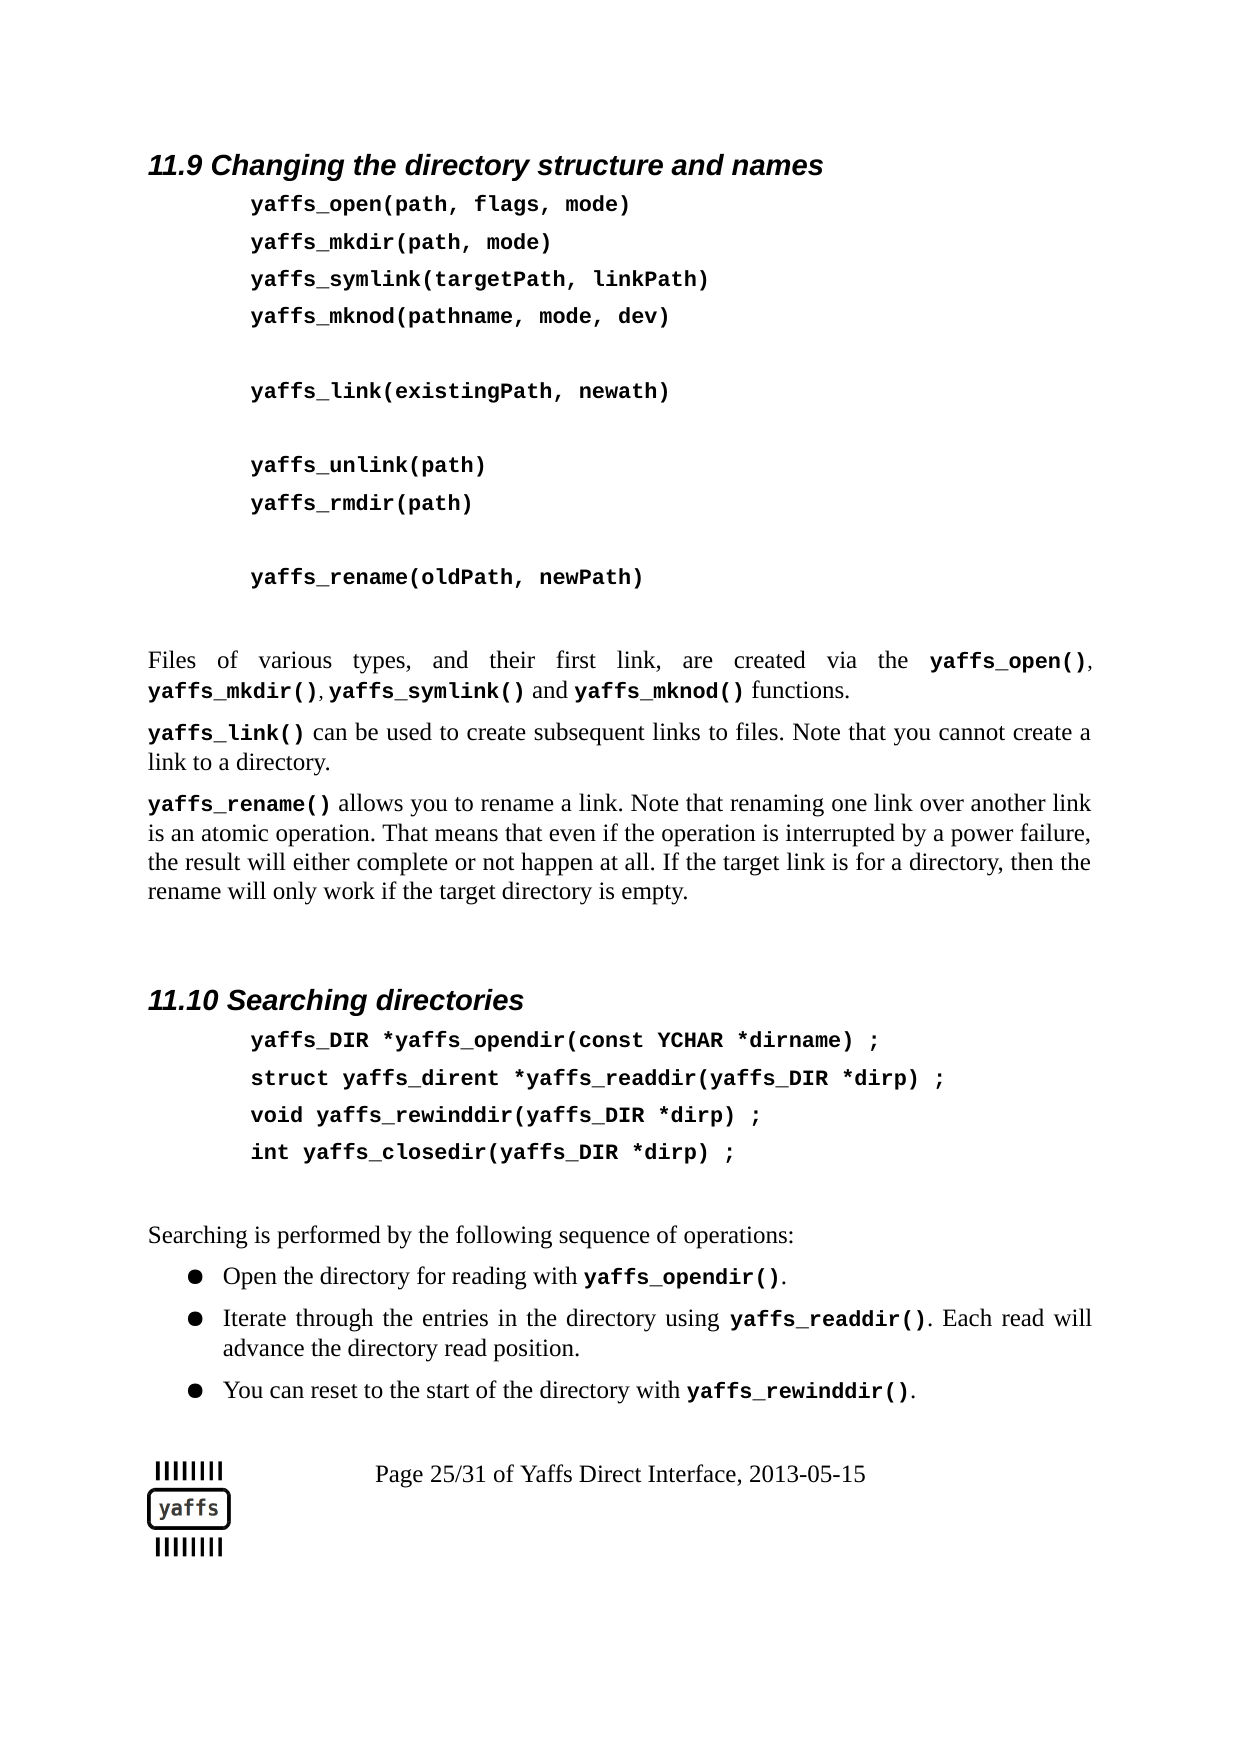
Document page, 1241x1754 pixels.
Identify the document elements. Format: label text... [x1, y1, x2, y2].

picture [147, 1459, 234, 1559]
text yaffs_mkdir(path, mode) [207, 231, 1093, 256]
text yaffs_mknod(pathname, mode, dev) [207, 306, 1093, 330]
list You can reset to the start of the directory with yaffs_rewinddir(). [185, 1375, 1093, 1404]
text struct yaffs_dirent *yaffs_readdir(yaffs_DIR *dirp) ; [207, 1067, 1093, 1092]
text Files of various types, and their first link, are created via the yaffs_open(), yaffs_mkdir(), yaffs_symlink() and yaffs_mknod() functions. [148, 645, 1093, 705]
text yaffs_unlink(path) [207, 455, 1093, 479]
subtitle Changing the directory structure and names [148, 148, 1093, 181]
text void yaffs_rewinddir(yaffs_DIR *dirp) ; [207, 1104, 1093, 1129]
text yaffs_symlink(targetPath, linkPath) [207, 268, 1093, 293]
text yaffs_link() can be used to create subsequent links to files. Note that you cannot create a link to a directory. [148, 717, 1093, 776]
list Open the directory for reading with yaffs_opendir(). [185, 1261, 1093, 1291]
text yaffs_DIR *yaffs_opendir(const YCHAR *dirname) ; [207, 1029, 1093, 1054]
text yaffs_link(existingPath, newath) [207, 380, 1093, 405]
text Searching is performed by the following sequence of operations: [148, 1220, 1093, 1249]
text yaffs_open(path, flags, mode) [207, 194, 1093, 218]
text yaffs_rename(oldPath, newPath) [207, 567, 1093, 591]
subtitle Searching directories [148, 983, 1093, 1017]
text int yaffs_closedir(yaffs_DIR *dirp) ; [207, 1141, 1093, 1166]
list Iterate through the entries in the directory using yaffs_readdir(). Each read will advance the directory read position. [185, 1303, 1093, 1362]
text yaffs_rename() allows you to rename a link. Note that renaming one link over another link is an atomic operation. That means that even if the operation is interrupted by a power failure, the result will either complete or not happen at all. If the target link is for a directory, then the rename will only work if the target directory is empty. [148, 788, 1093, 905]
text yaffs_rmdir(path) [207, 492, 1093, 517]
